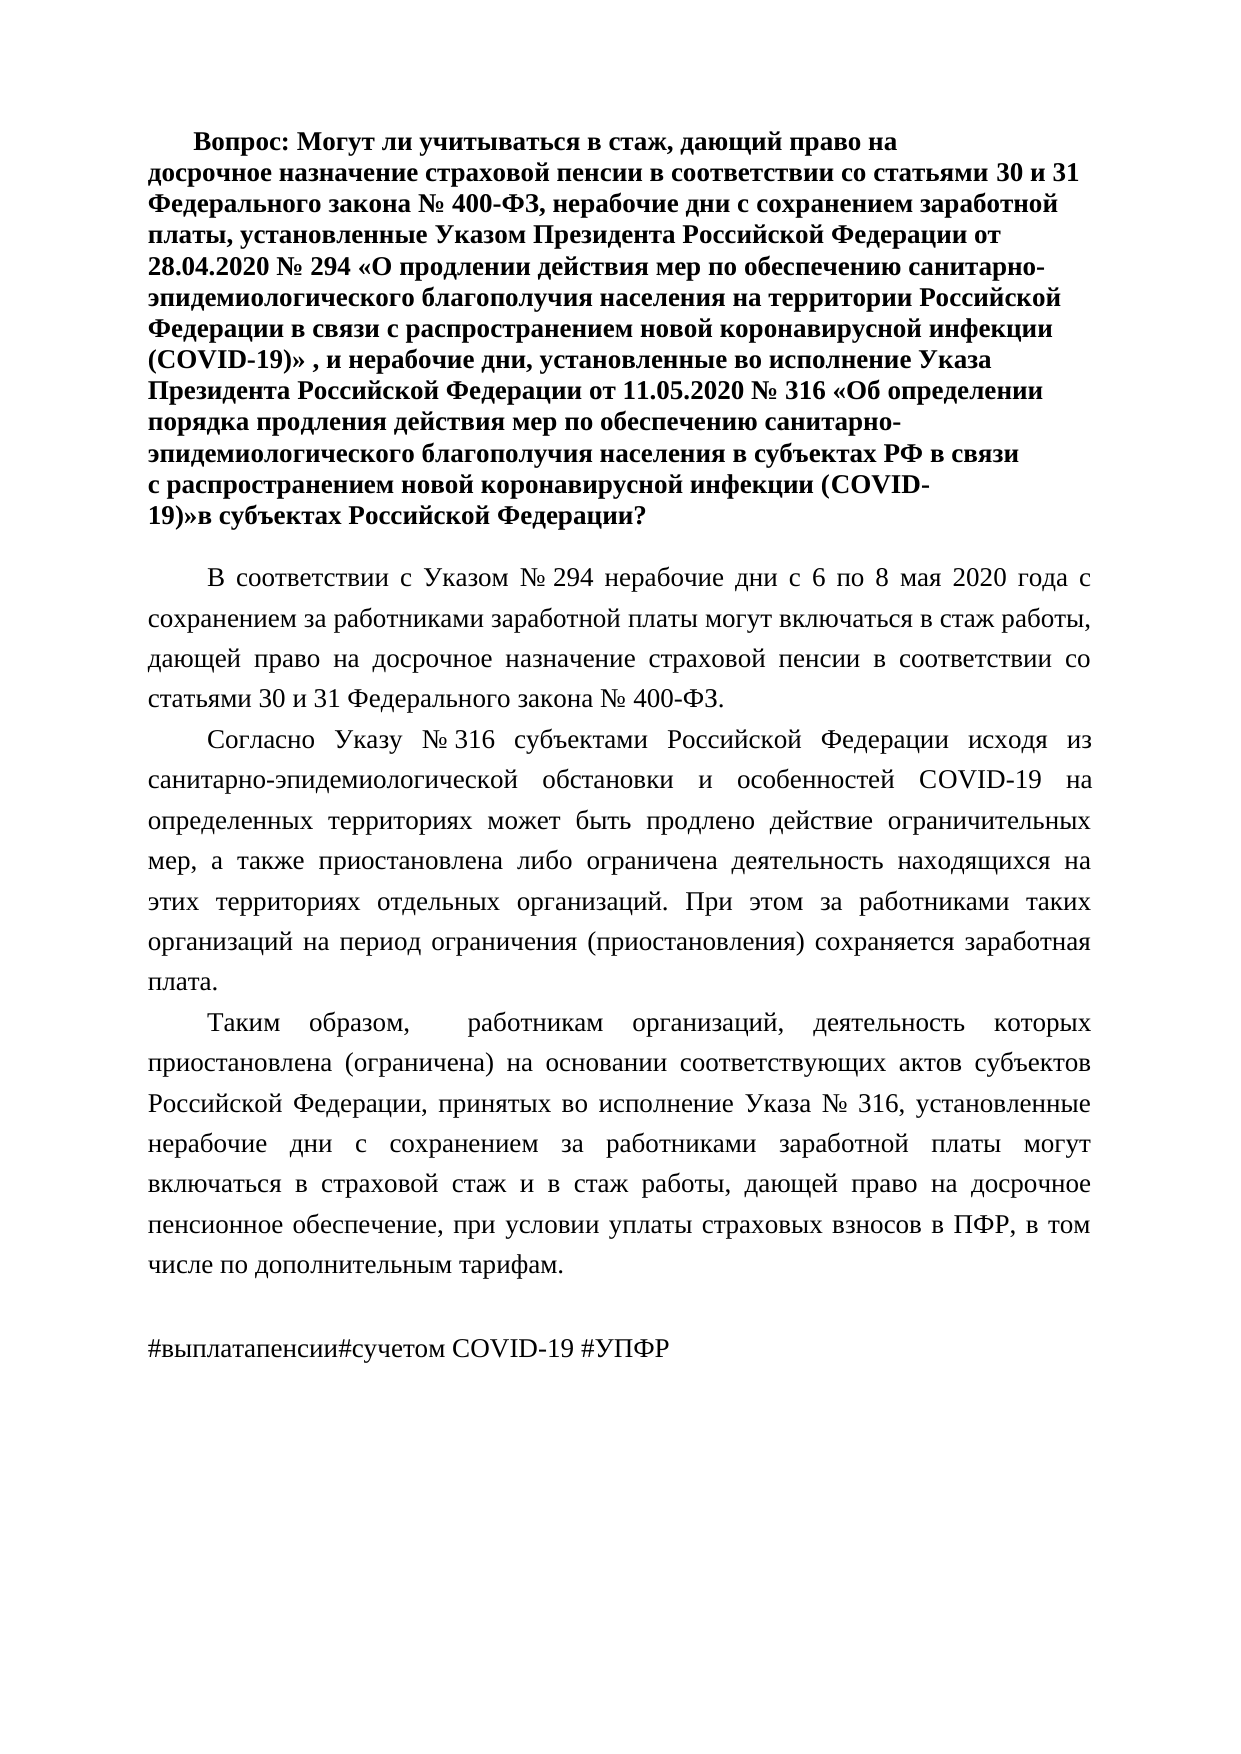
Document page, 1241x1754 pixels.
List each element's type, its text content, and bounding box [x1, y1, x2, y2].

text #выплатапенсии#сучетом СOVID-19 #УПФР [148, 1332, 1092, 1363]
text Согласно Указу № 316 субъектами Российской Федерации исходя из санитарно-эпидемиологической обстановки и особенностей СOVID-19 на определенных территориях может быть продлено действие ограничительных мер, а также приостановлена либо ограничена деятельность находящихся на этих территориях отдельных организаций. При этом за работниками таких организаций на период ограничения (приостановления) сохраняется заработная плата. [148, 723, 1092, 997]
text В соответствии с Указом № 294 нерабочие дни с 6 по 8 мая 2020 года с сохранением за работниками заработной платы могут включаться в стаж работы, дающей право на досрочное назначение страховой пенсии в соответствии со статьями 30 и 31 Федерального закона № 400-ФЗ. [148, 561, 1092, 714]
text Таким образом, работникам организаций, деятельность которых приостановлена (ограничена) на основании соответствующих актов субъектов Российской Федерации, принятых во исполнение Указа № 316, установленные нерабочие дни с сохранением за работниками заработной платы могут включаться в страховой стаж и в стаж работы, дающей право на досрочное пенсионное обеспечение, при условии уплаты страховых взносов в ПФР, в том числе по дополнительным тарифам. [148, 1006, 1092, 1279]
text Вопрос: Могут ли учитываться в стаж, дающий право на досрочное назначение страховой пенсии в соответствии со статьями 30 и 31 Федерального закона № 400-ФЗ, нерабочие дни с сохранением заработной платы, установленные Указом Президента Российской Федерации от 28.04.2020 № 294 «О продлении действия мер по обеспечению санитарно-эпидемиологического благополучия населения на территории Российской Федерации в связи с распространением новой коронавирусной инфекции (COVID-19)» , и нерабочие дни, установленные во исполнение Указа Президента Российской Федерации от 11.05.2020 № 316 «Об определении порядка продления действия мер по обеспечению санитарно-эпидемиологического благополучия населения в субъектах РФ в связи с распространением новой коронавирусной инфекции (COVID-19)»в субъектах Российской Федерации? [148, 125, 1092, 530]
